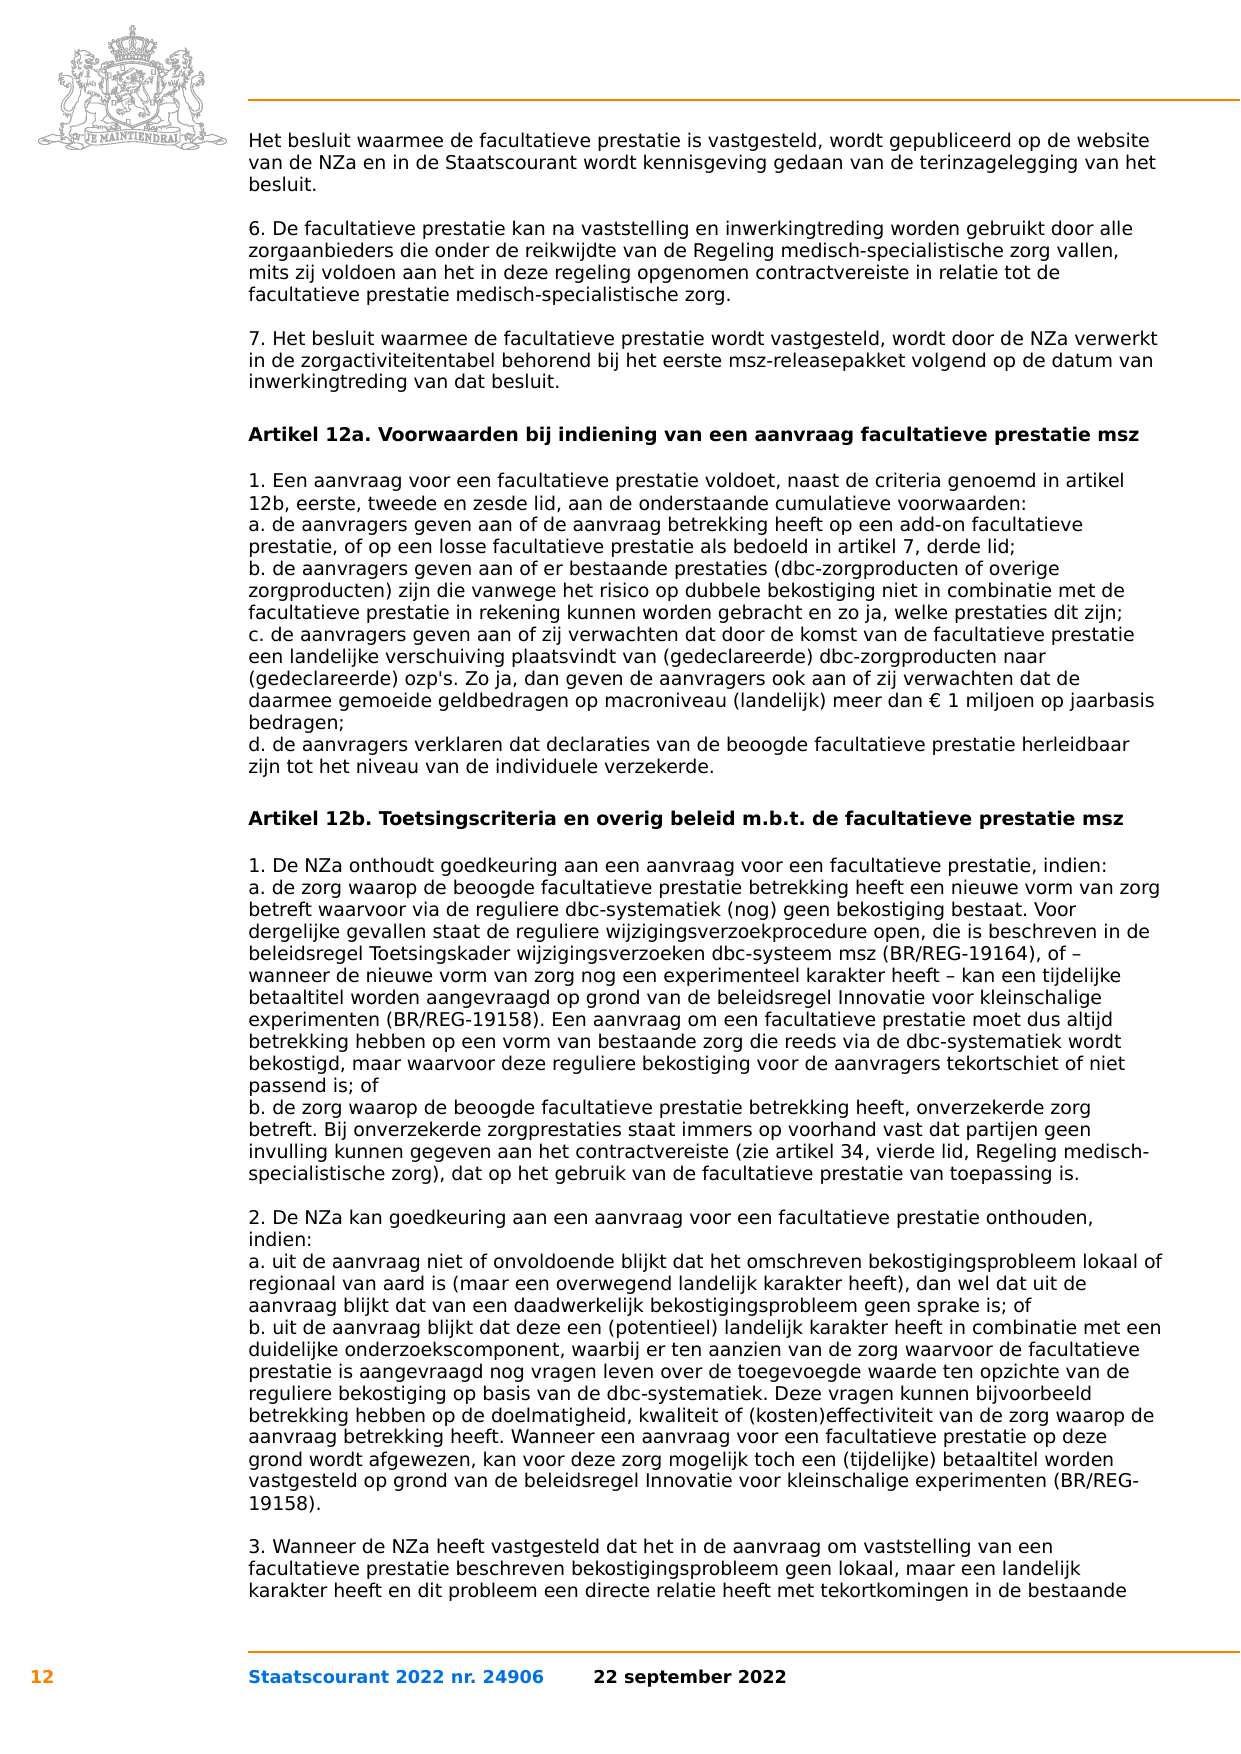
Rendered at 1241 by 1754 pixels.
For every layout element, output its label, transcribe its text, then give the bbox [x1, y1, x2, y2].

subtitle Artikel 12a. Voorwaarden bij indiening van een aanvraag facultatieve prestatie msz [248, 423, 1163, 445]
text b. uit de aanvraag blijkt dat deze een (potentieel) landelijk karakter heeft in combinatie met een duidelijke onderzoekscomponent, waarbij er ten aanzien van de zorg waarvoor de facultatieve prestatie is aangevraagd nog vragen leven over de toegevoegde waarde ten opzichte van de reguliere bekostiging op basis van de dbc-systematiek. Deze vragen kunnen bijvoorbeeld betrekking hebben op de doelmatigheid, kwaliteit of (kosten)effectiviteit van de zorg waarop de aanvraag betrekking heeft. Wanneer een aanvraag voor een facultatieve prestatie op deze grond wordt afgewezen, kan voor deze zorg mogelijk toch een (tijdelijke) betaaltitel worden vastgesteld op grond van de beleidsregel Innovatie voor kleinschalige experimenten (BR/REG-19158). [248, 1317, 1163, 1514]
picture [38, 25, 227, 150]
text b. de aanvragers geven aan of er bestaande prestaties (dbc-zorgproducten of overige zorgproducten) zijn die vanwege het risico op dubbele bekostiging niet in combinatie met de facultatieve prestatie in rekening kunnen worden gebracht en zo ja, welke prestaties dit zijn; [248, 558, 1163, 624]
text 3. Wanneer de NZa heeft vastgesteld dat het in de aanvraag om vaststelling van een facultatieve prestatie beschreven bekostigingsprobleem geen lokaal, maar een landelijk karakter heeft en dit probleem een directe relatie heeft met tekortkomingen in de bestaande [248, 1536, 1163, 1602]
text c. de aanvragers geven aan of zij verwachten dat door de komst van de facultatieve prestatie een landelijke verschuiving plaatsvindt van (gedeclareerde) dbc-zorgproducten naar (gedeclareerde) ozp's. Zo ja, dan geven de aanvragers ook aan of zij verwachten dat de daarmee gemoeide geldbedragen op macroniveau (landelijk) meer dan € 1 miljoen op jaarbasis bedragen; [248, 624, 1163, 734]
subtitle Artikel 12b. Toetsingscriteria en overig beleid m.b.t. de facultatieve prestatie msz [248, 808, 1163, 830]
text 1. Een aanvraag voor een facultatieve prestatie voldoet, naast de criteria genoemd in artikel 12b, eerste, tweede en zesde lid, aan de onderstaande cumulatieve voorwaarden: [248, 470, 1163, 514]
text Het besluit waarmee de facultatieve prestatie is vastgesteld, wordt gepubliceerd op de website van de NZa en in de Staatscourant wordt kennisgeving gedaan van de terinzagelegging van het besluit. [248, 130, 1163, 196]
text a. de zorg waarop de beoogde facultatieve prestatie betrekking heeft een nieuwe vorm van zorg betreft waarvoor via de reguliere dbc-systematiek (nog) geen bekostiging bestaat. Voor dergelijke gevallen staat de reguliere wijzigingsverzoekprocedure open, die is beschreven in de beleidsregel Toetsingskader wijzigingsverzoeken dbc-systeem msz (BR/REG-19164), of – wanneer de nieuwe vorm van zorg nog een experimenteel karakter heeft – kan een tijdelijke betaaltitel worden aangevraagd op grond van de beleidsregel Innovatie voor kleinschalige experimenten (BR/REG-19158). Een aanvraag om een facultatieve prestatie moet dus altijd betrekking hebben op een vorm van bestaande zorg die reeds via de dbc-systematiek wordt bekostigd, maar waarvoor deze reguliere bekostiging voor de aanvragers tekortschiet of niet passend is; of [248, 877, 1163, 1097]
text a. uit de aanvraag niet of onvoldoende blijkt dat het omschreven bekostigingsprobleem lokaal of regionaal van aard is (maar een overwegend landelijk karakter heeft), dan wel dat uit de aanvraag blijkt dat van een daadwerkelijk bekostigingsprobleem geen sprake is; of [248, 1251, 1163, 1317]
text 2. De NZa kan goedkeuring aan een aanvraag voor een facultatieve prestatie onthouden, indien: [248, 1207, 1163, 1251]
text d. de aanvragers verklaren dat declaraties van de beoogde facultatieve prestatie herleidbaar zijn tot het niveau van de individuele verzekerde. [248, 734, 1163, 778]
text b. de zorg waarop de beoogde facultatieve prestatie betrekking heeft, onverzekerde zorg betreft. Bij onverzekerde zorgprestaties staat immers op voorhand vast dat partijen geen invulling kunnen gegeven aan het contractvereiste (zie artikel 34, vierde lid, Regeling medisch-specialistische zorg), dat op het gebruik van de facultatieve prestatie van toepassing is. [248, 1097, 1163, 1185]
text a. de aanvragers geven aan of de aanvraag betrekking heeft op een add-on facultatieve prestatie, of op een losse facultatieve prestatie als bedoeld in artikel 7, derde lid; [248, 514, 1163, 558]
text 1. De NZa onthoudt goedkeuring aan een aanvraag voor een facultatieve prestatie, indien: [248, 855, 1163, 877]
text 6. De facultatieve prestatie kan na vaststelling en inwerkingtreding worden gebruikt door alle zorgaanbieders die onder de reikwijdte van de Regeling medisch-specialistische zorg vallen, mits zij voldoen aan het in deze regeling opgenomen contractvereiste in relatie tot de facultatieve prestatie medisch-specialistische zorg. [248, 218, 1163, 306]
text 7. Het besluit waarmee de facultatieve prestatie wordt vastgesteld, wordt door de NZa verwerkt in de zorgactiviteitentabel behorend bij het eerste msz-releasepakket volgend op de datum van inwerkingtreding van dat besluit. [248, 327, 1163, 393]
